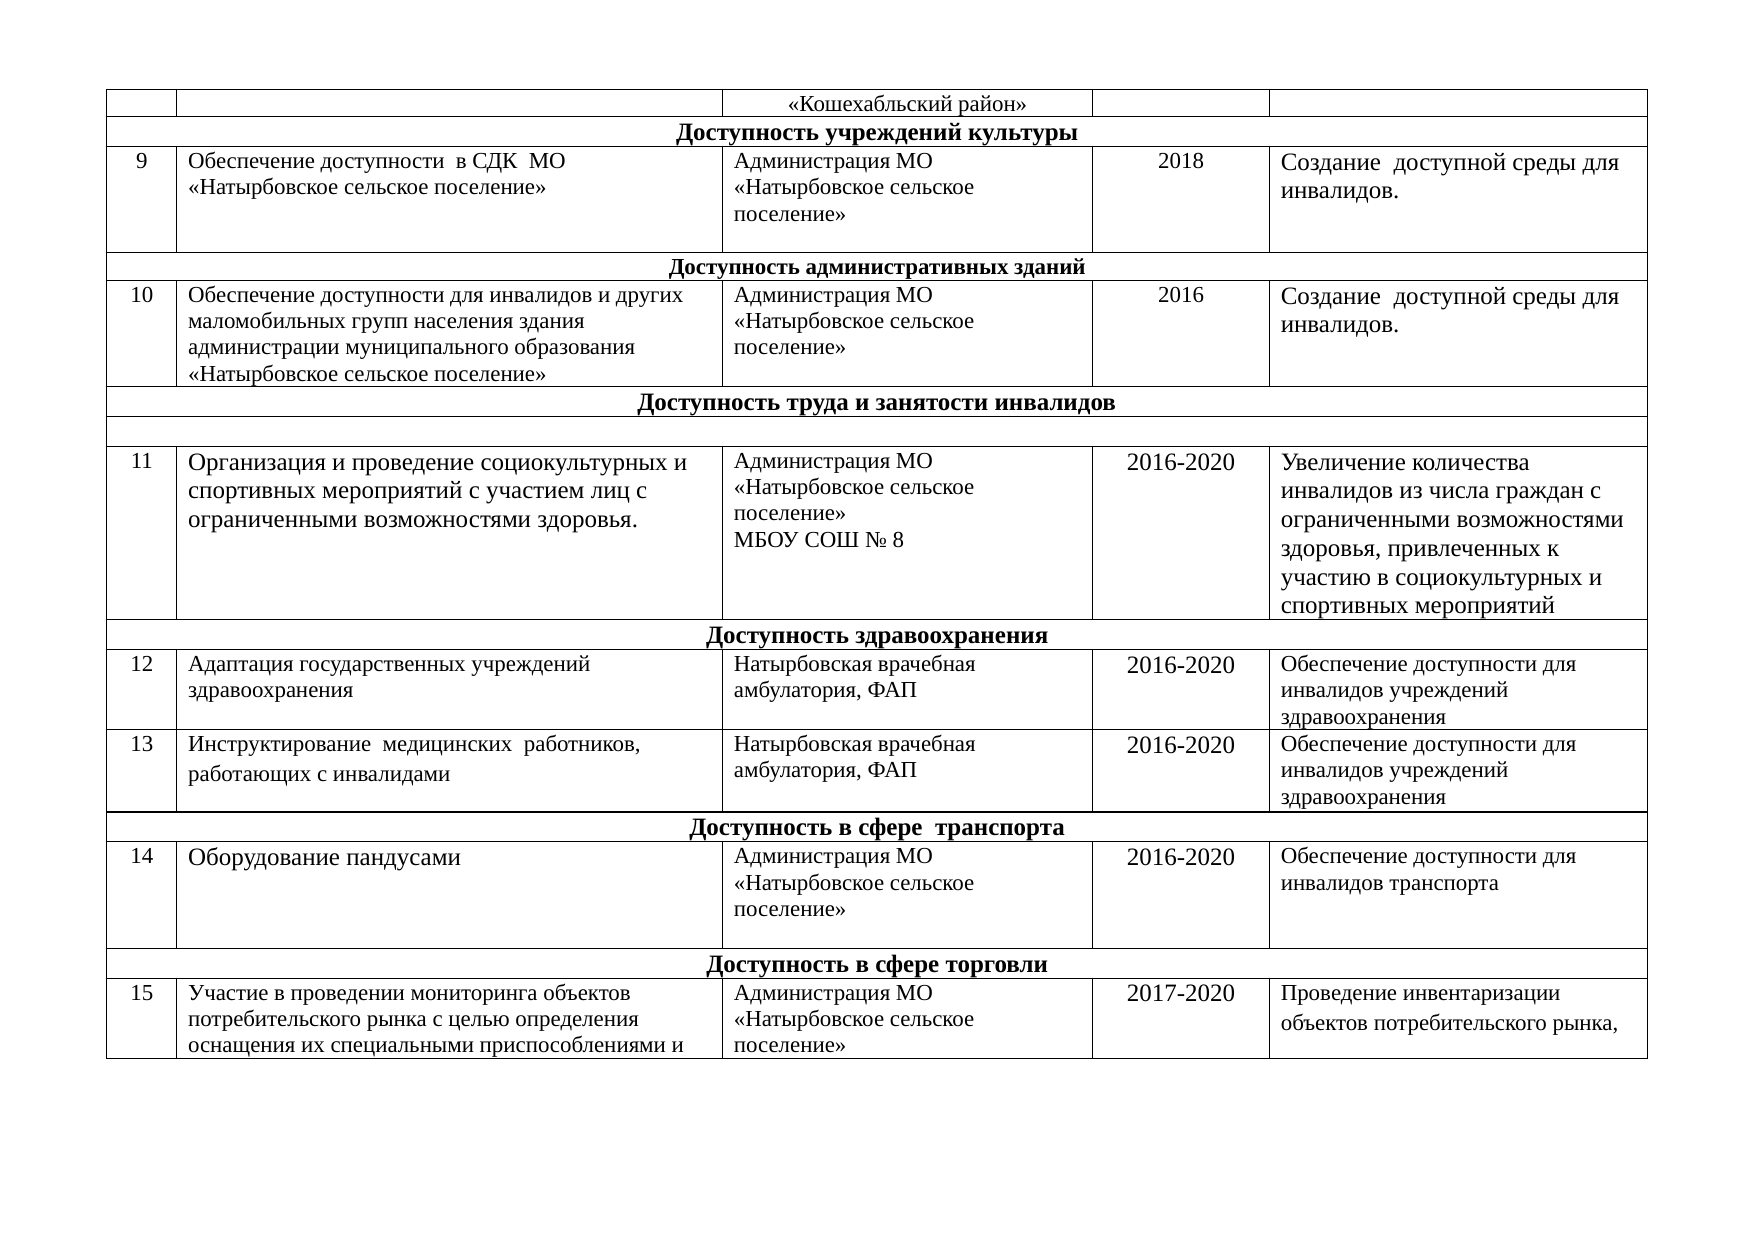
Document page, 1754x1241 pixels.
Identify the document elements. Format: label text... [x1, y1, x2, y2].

table_cell Администрация МО «Натырбовское сельское поселение» [723, 147, 1092, 252]
table_cell 10 [107, 281, 176, 386]
table_cell Доступность в сфере торговли [107, 949, 1647, 977]
table_cell Доступность труда и занятости инвалидов [107, 387, 1647, 416]
table_cell Увеличение количества инвалидов из числа граждан с ограниченными возможностями здоровья, привлеченных к участию в социокультурных и спортивных мероприятий [1270, 447, 1647, 619]
table_cell [107, 90, 176, 116]
table_cell 14 [107, 842, 176, 948]
table_cell Доступность учреждений культуры [107, 117, 1647, 146]
table_cell 2016-2020 [1093, 842, 1269, 948]
table_cell Создание доступной среды для инвалидов. [1270, 147, 1647, 252]
table_cell Администрация МО «Натырбовское сельское поселение» МБОУ СОШ № 8 [723, 447, 1092, 619]
table_cell 9 [107, 147, 176, 252]
table_cell 11 [107, 447, 176, 619]
table_cell Участие в проведении мониторинга объектов потребительского рынка с целью определения оснащения их специальными приспособлениями и [177, 979, 722, 1058]
table_cell Натырбовская врачебная амбулатория, ФАП [723, 730, 1092, 811]
table_cell Обеспечение доступности для инвалидов и других маломобильных групп населения здания администрации муниципального образования «Натырбовское сельское поселение» [177, 281, 722, 386]
table_cell «Кошехабльский район» [723, 90, 1092, 116]
table_cell Организация и проведение социокультурных и спортивных мероприятий с участием лиц с ограниченными возможностями здоровья. [177, 447, 722, 619]
table_cell 13 [107, 730, 176, 811]
table_cell 15 [107, 979, 176, 1058]
table_cell Администрация МО «Натырбовское сельское поселение» [723, 979, 1092, 1058]
table_cell Обеспечение доступности для инвалидов учреждений здравоохранения [1270, 650, 1647, 729]
table_cell Обеспечение доступности для инвалидов учреждений здравоохранения [1270, 730, 1647, 811]
table_cell Обеспечение доступности для инвалидов транспорта [1270, 842, 1647, 948]
table_cell Доступность здравоохранения [107, 620, 1647, 649]
table_cell [1270, 90, 1647, 116]
table_cell Обеспечение доступности в СДК МО «Натырбовское сельское поселение» [177, 147, 722, 252]
table_cell 2016-2020 [1093, 730, 1269, 811]
table_cell 2016-2020 [1093, 650, 1269, 729]
table_cell 2016-2020 [1093, 447, 1269, 619]
table_cell 2018 [1093, 147, 1269, 252]
table_cell Администрация МО «Натырбовское сельское поселение» [723, 842, 1092, 948]
table_cell Натырбовская врачебная амбулатория, ФАП [723, 650, 1092, 729]
table_cell Доступность в сфере транспорта [107, 813, 1647, 841]
table_cell Доступность административных зданий [107, 253, 1647, 280]
table_cell 2016 [1093, 281, 1269, 386]
table_cell [177, 90, 722, 116]
table_cell Создание доступной среды для инвалидов. [1270, 281, 1647, 386]
table_cell Администрация МО «Натырбовское сельское поселение» [723, 281, 1092, 386]
table_cell [107, 417, 1647, 446]
table_cell Проведение инвентаризации объектов потребительского рынка, [1270, 979, 1647, 1058]
table_cell Адаптация государственных учреждений здравоохранения [177, 650, 722, 729]
table_cell 2017-2020 [1093, 979, 1269, 1058]
table_cell [1093, 90, 1269, 116]
table_cell 12 [107, 650, 176, 729]
table_cell Оборудование пандусами [177, 842, 722, 948]
table_cell Инструктирование медицинских работников, работающих с инвалидами [177, 730, 722, 811]
